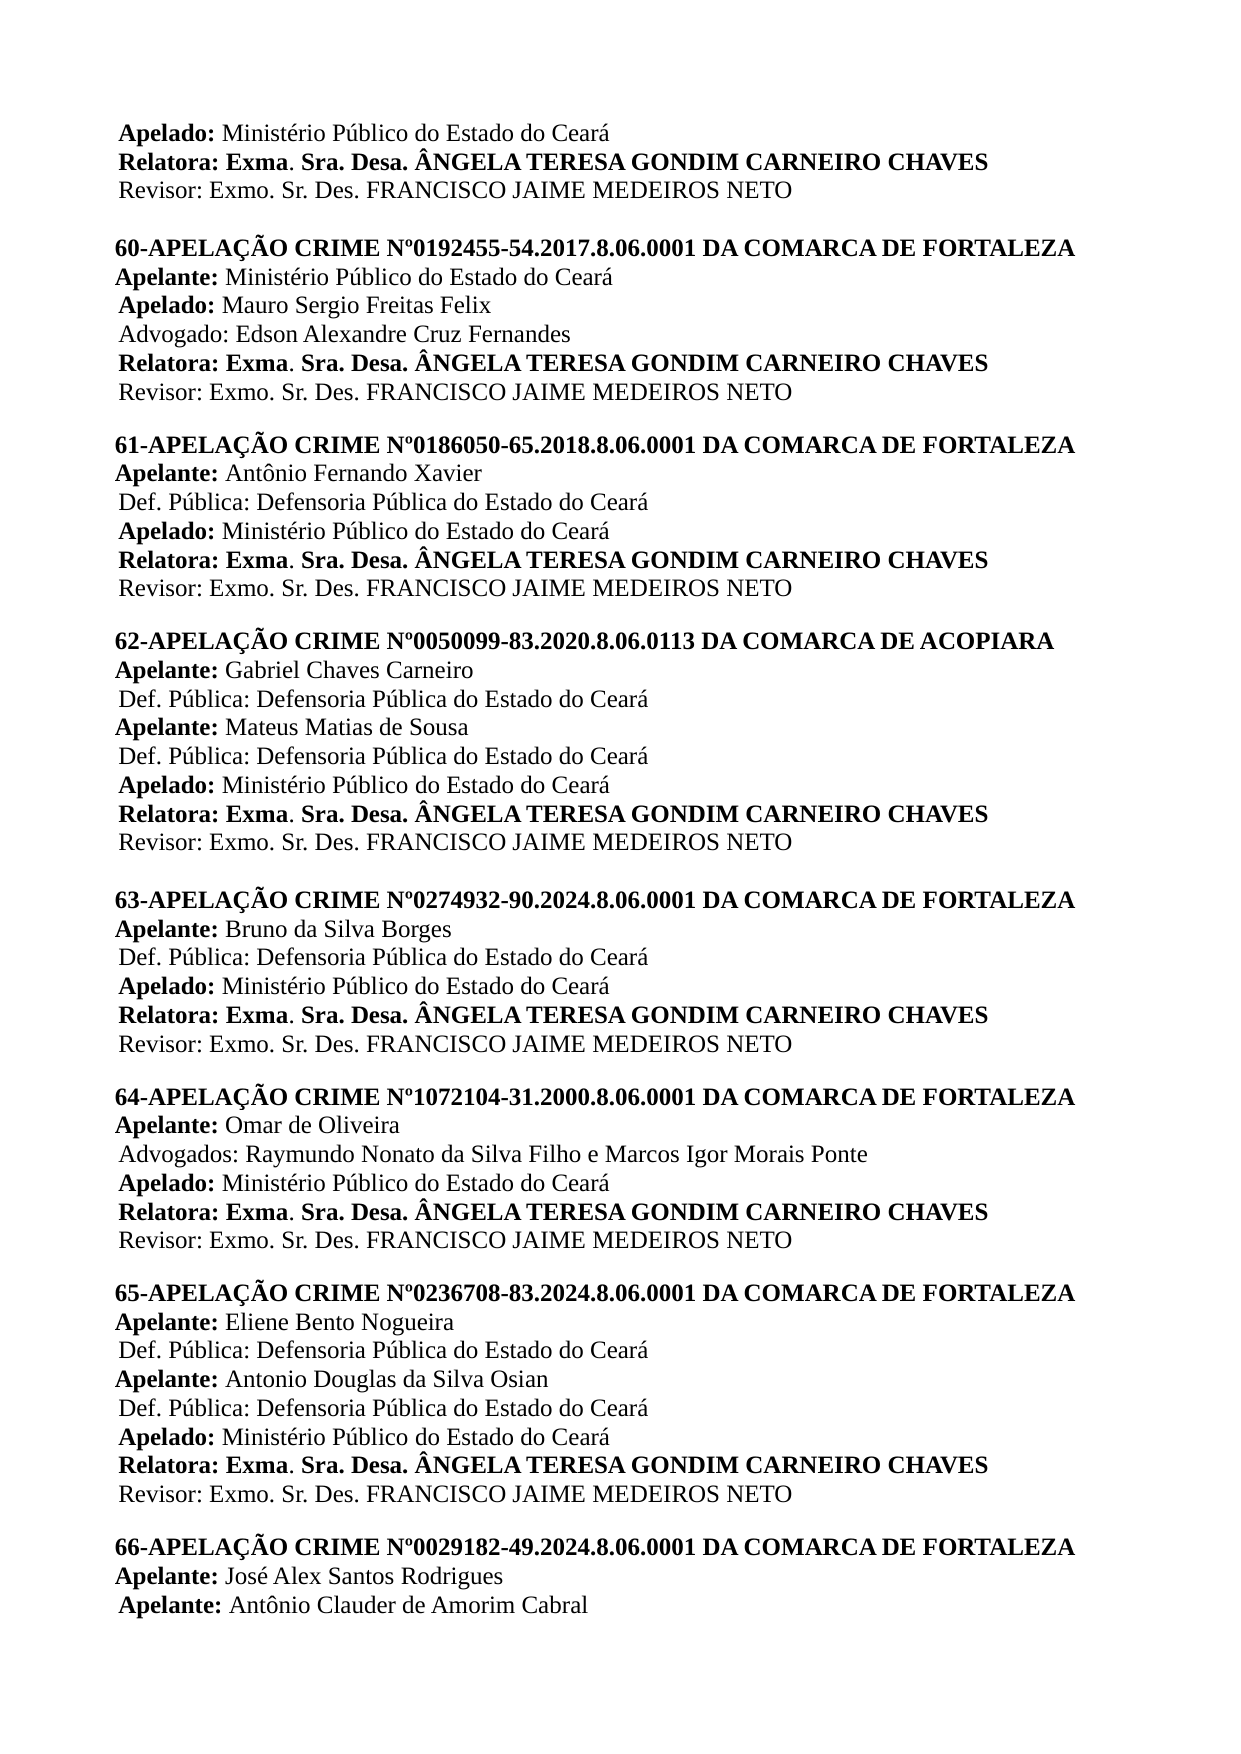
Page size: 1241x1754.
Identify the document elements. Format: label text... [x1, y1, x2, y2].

text Advogado: Edson Alexandre Cruz Fernandes [118, 319, 1122, 348]
text 61-APELAÇÃO CRIME Nº0186050-65.2018.8.06.0001 DA COMARCA DE FORTALEZA [114, 430, 1122, 458]
text 62-APELAÇÃO CRIME Nº0050099-83.2020.8.06.0113 DA COMARCA DE ACOPIARA [114, 626, 1122, 655]
text Apelado: Mauro Sergio Freitas Felix [118, 291, 1122, 319]
text Apelante: Ministério Público do Estado do Ceará [114, 262, 1122, 291]
text Apelado: Ministério Público do Estado do Ceará [118, 1168, 1122, 1197]
text Relatora: Exma. Sra. Desa. ÂNGELA TERESA GONDIM CARNEIRO CHAVES [118, 348, 1122, 377]
text Relatora: Exma. Sra. Desa. ÂNGELA TERESA GONDIM CARNEIRO CHAVES [118, 147, 1122, 176]
text 66-APELAÇÃO CRIME Nº0029182-49.2024.8.06.0001 DA COMARCA DE FORTALEZA [114, 1532, 1122, 1561]
text Def. Pública: Defensoria Pública do Estado do Ceará [118, 1393, 1122, 1422]
text Apelante: Mateus Matias de Sousa [114, 712, 1122, 741]
text Relatora: Exma. Sra. Desa. ÂNGELA TERESA GONDIM CARNEIRO CHAVES [118, 1451, 1122, 1479]
text Def. Pública: Defensoria Pública do Estado do Ceará [118, 1336, 1122, 1364]
text 65-APELAÇÃO CRIME Nº0236708-83.2024.8.06.0001 DA COMARCA DE FORTALEZA [114, 1278, 1122, 1307]
text Def. Pública: Defensoria Pública do Estado do Ceará [118, 487, 1122, 516]
text Relatora: Exma. Sra. Desa. ÂNGELA TERESA GONDIM CARNEIRO CHAVES [118, 1000, 1122, 1029]
text Apelado: Ministério Público do Estado do Ceará [118, 770, 1122, 799]
text Apelante: Antonio Douglas da Silva Osian [114, 1364, 1122, 1393]
text Revisor: Exmo. Sr. Des. FRANCISCO JAIME MEDEIROS NETO [118, 1225, 1122, 1254]
text Revisor: Exmo. Sr. Des. FRANCISCO JAIME MEDEIROS NETO [118, 1479, 1122, 1508]
text 60-APELAÇÃO CRIME Nº0192455-54.2017.8.06.0001 DA COMARCA DE FORTALEZA [114, 233, 1122, 262]
text Apelado: Ministério Público do Estado do Ceará [118, 971, 1122, 1000]
text Revisor: Exmo. Sr. Des. FRANCISCO JAIME MEDEIROS NETO [118, 1029, 1122, 1057]
text Relatora: Exma. Sra. Desa. ÂNGELA TERESA GONDIM CARNEIRO CHAVES [118, 545, 1122, 573]
text 64-APELAÇÃO CRIME Nº1072104-31.2000.8.06.0001 DA COMARCA DE FORTALEZA [114, 1082, 1122, 1110]
text Revisor: Exmo. Sr. Des. FRANCISCO JAIME MEDEIROS NETO [118, 827, 1122, 856]
text Apelante: Gabriel Chaves Carneiro [114, 655, 1122, 684]
text Apelado: Ministério Público do Estado do Ceará [118, 516, 1122, 545]
text Def. Pública: Defensoria Pública do Estado do Ceará [118, 942, 1122, 971]
text Def. Pública: Defensoria Pública do Estado do Ceará [118, 684, 1122, 712]
text Relatora: Exma. Sra. Desa. ÂNGELA TERESA GONDIM CARNEIRO CHAVES [118, 799, 1122, 827]
text Revisor: Exmo. Sr. Des. FRANCISCO JAIME MEDEIROS NETO [118, 377, 1122, 406]
text Apelante: Eliene Bento Nogueira [114, 1307, 1122, 1336]
text Revisor: Exmo. Sr. Des. FRANCISCO JAIME MEDEIROS NETO [118, 176, 1122, 204]
text Advogados: Raymundo Nonato da Silva Filho e Marcos Igor Morais Ponte [118, 1139, 1122, 1168]
text 63-APELAÇÃO CRIME Nº0274932-90.2024.8.06.0001 DA COMARCA DE FORTALEZA [114, 885, 1122, 914]
text Apelado: Ministério Público do Estado do Ceará [118, 118, 1122, 147]
text Apelante: Omar de Oliveira [114, 1110, 1122, 1139]
text Def. Pública: Defensoria Pública do Estado do Ceará [118, 741, 1122, 770]
text Revisor: Exmo. Sr. Des. FRANCISCO JAIME MEDEIROS NETO [118, 573, 1122, 602]
text Apelante: Bruno da Silva Borges [114, 914, 1122, 942]
text Apelante: Antônio Fernando Xavier [114, 458, 1122, 487]
text Apelado: Ministério Público do Estado do Ceará [118, 1422, 1122, 1451]
text Apelante: Antônio Clauder de Amorim Cabral [118, 1590, 1122, 1618]
text Relatora: Exma. Sra. Desa. ÂNGELA TERESA GONDIM CARNEIRO CHAVES [118, 1197, 1122, 1225]
text Apelante: José Alex Santos Rodrigues [114, 1561, 1122, 1590]
